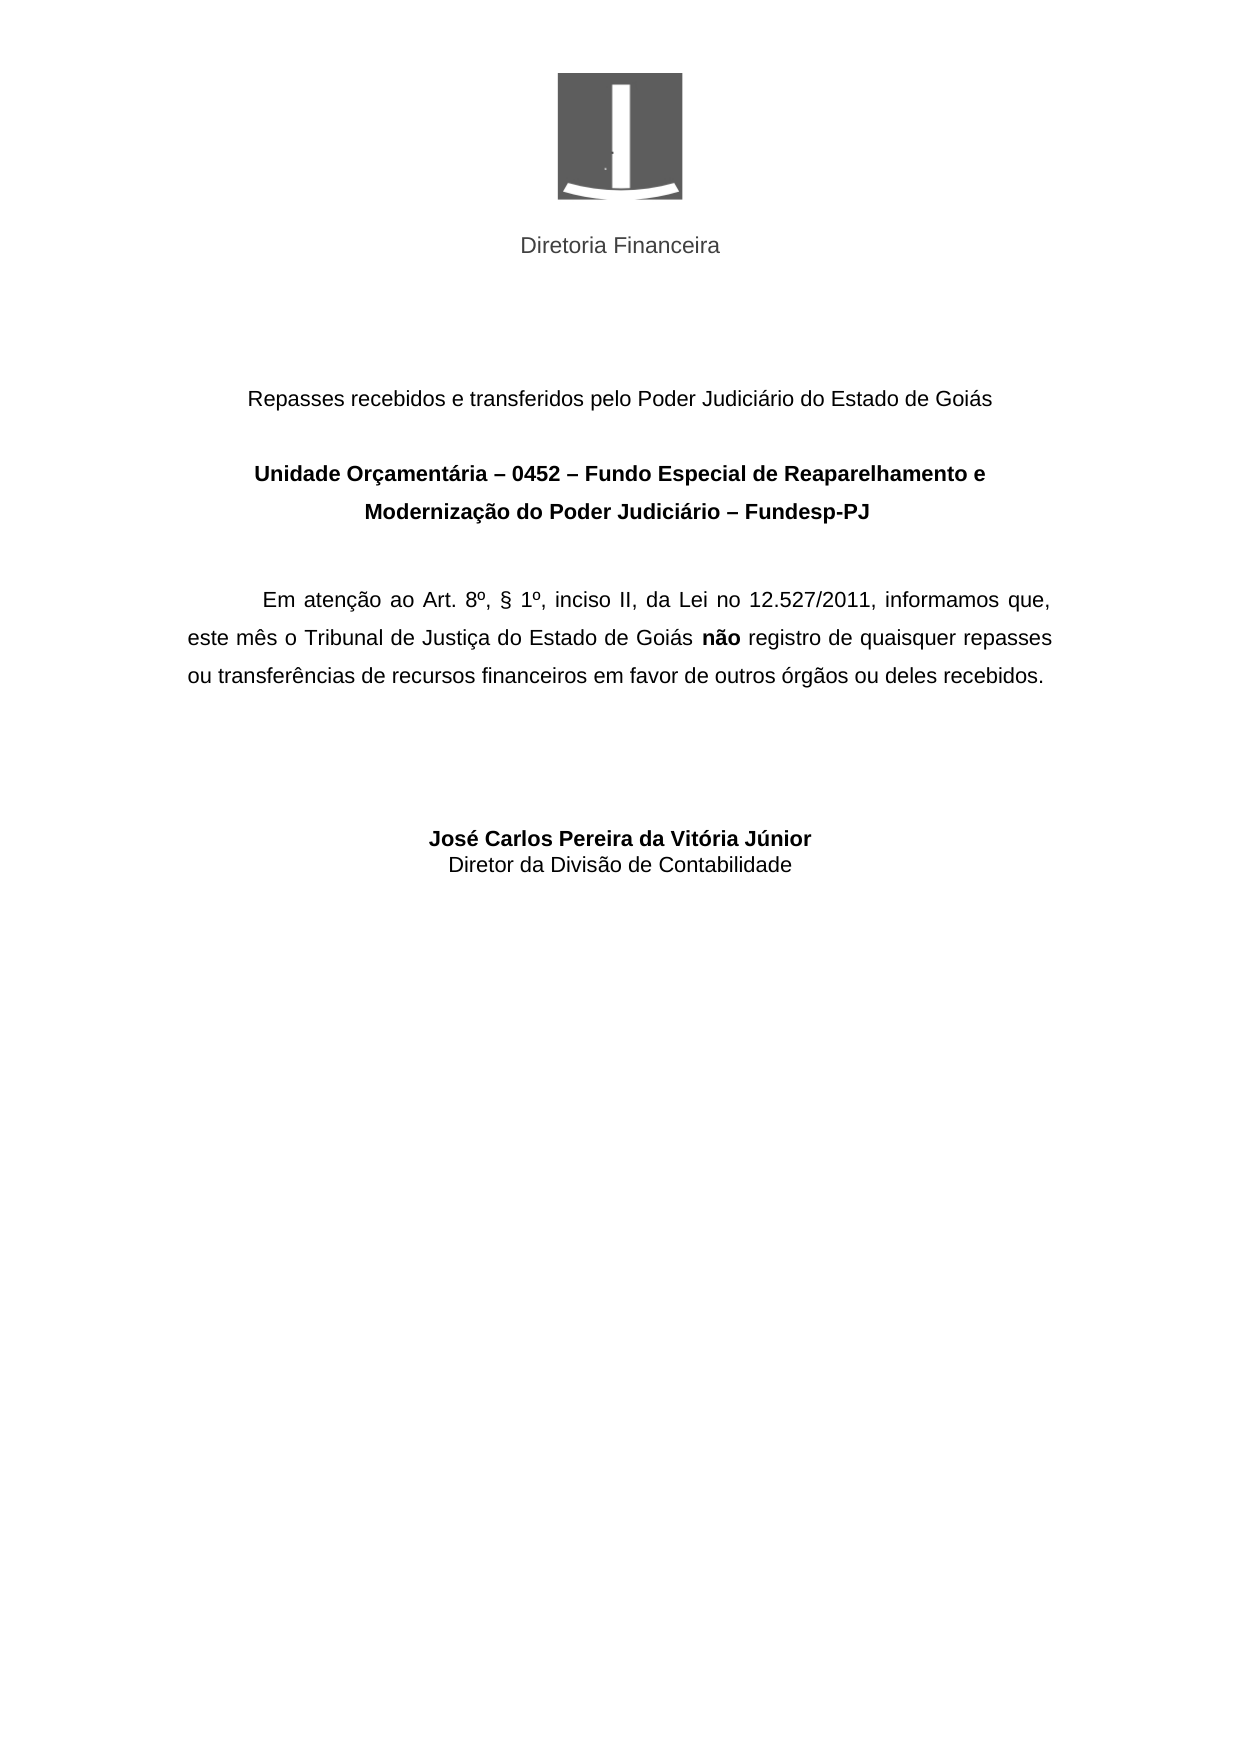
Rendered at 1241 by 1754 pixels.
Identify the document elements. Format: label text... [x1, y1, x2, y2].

text Unidade Orçamentária – 0452 – Fundo Especial de Reaparelhamento e Modernização do Poder Judiciário – Fundesp-PJ [187, 461, 1053, 524]
text Diretor da Divisão de Contabilidade [187, 852, 1053, 877]
text Repasses recebidos e transferidos pelo Poder Judiciário do Estado de Goiás [187, 385, 1053, 411]
picture [557, 73, 683, 202]
text José Carlos Pereira da Vitória Júnior [187, 826, 1053, 852]
text Em atenção ao Art. 8º, § 1º, inciso II, da Lei no 12.527/2011, informamos que, este mês o Tribunal de Justiça do Estado de Goiás não registro de quaisquer repasses ou transferências de recursos financeiros em favor de outros órgãos ou deles recebidos. [187, 587, 1053, 688]
